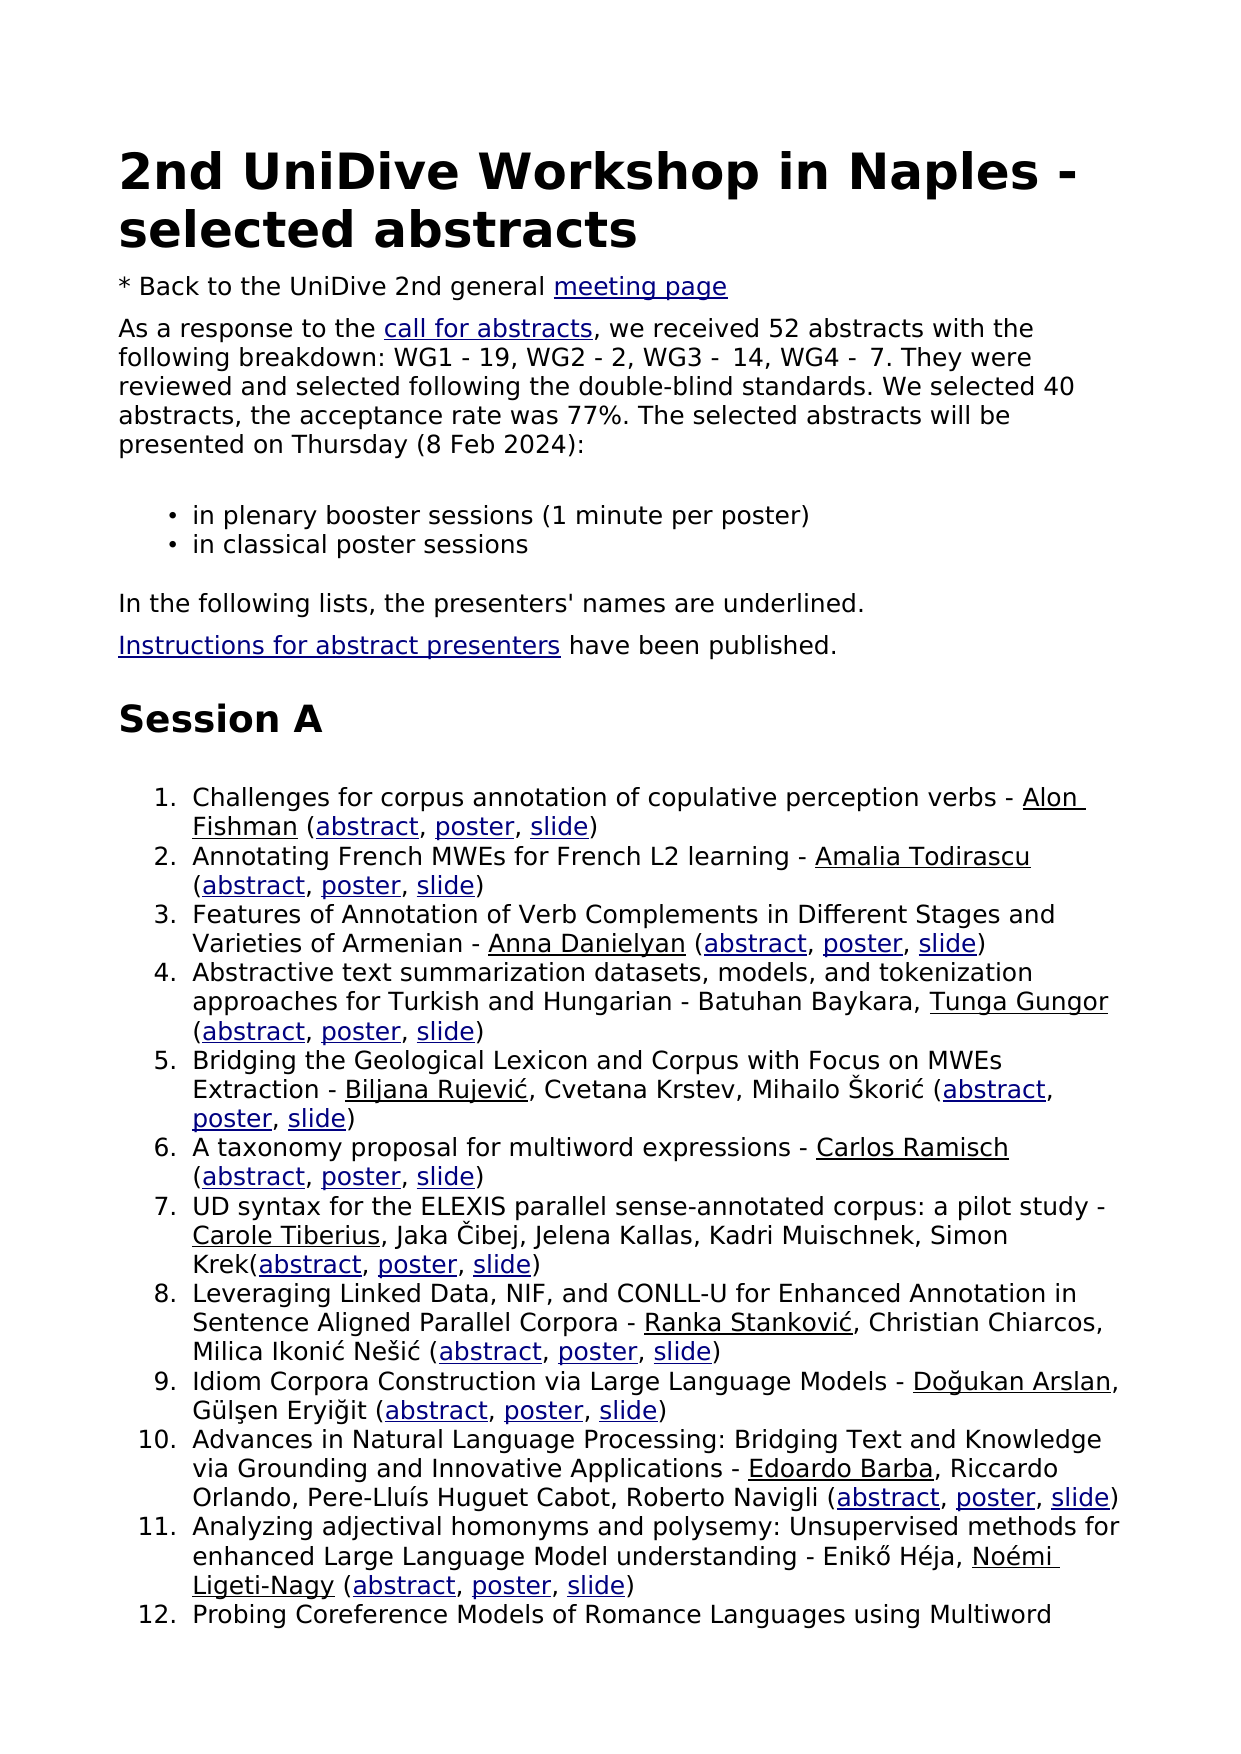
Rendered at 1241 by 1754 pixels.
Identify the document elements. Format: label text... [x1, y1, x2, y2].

text In the following lists, the presenters' names are underlined. [118, 589, 1122, 618]
list Features of Annotation of Verb Complements in Different Stages and Varieties of Armenian - Anna Danielyan (abstract, poster, slide) [177, 900, 1122, 958]
list Probing Coreference Models of Romance Languages using Multiword [177, 1600, 1122, 1629]
list Abstractive text summarization datasets, models, and tokenization approaches for Turkish and Hungarian - Batuhan Baykara, Tunga Gungor (abstract, poster, slide) [177, 958, 1122, 1046]
text Instructions for abstract presenters have been published. [118, 631, 1122, 660]
list Annotating French MWEs for French L2 learning - Amalia Todirascu (abstract, poster, slide) [177, 842, 1122, 900]
subtitle Session A [118, 698, 1122, 741]
text * Back to the UniDive 2nd general meeting page [118, 272, 1122, 301]
list Idiom Corpora Construction via Large Language Models - Doğukan Arslan, Gülşen Eryiğit (abstract, poster, slide) [177, 1367, 1122, 1425]
list Leveraging Linked Data, NIF, and CONLL-U for Enhanced Annotation in Sentence Aligned Parallel Corpora - Ranka Stanković, Christian Chiarcos, Milica Ikonić Nešić (abstract, poster, slide) [177, 1279, 1122, 1367]
list A taxonomy proposal for multiword expressions - Carlos Ramisch (abstract, poster, slide) [177, 1133, 1122, 1192]
subtitle 2nd UniDive Workshop in Naples - selected abstracts [118, 143, 1122, 259]
list Bridging the Geological Lexicon and Corpus with Focus on MWEs Extraction - Biljana Rujević, Cvetana Krstev, Mihailo Škorić (abstract, poster, slide) [177, 1046, 1122, 1133]
list in plenary booster sessions (1 minute per poster) [177, 502, 1122, 531]
list Advances in Natural Language Processing: Bridging Text and Knowledge via Grounding and Innovative Applications - Edoardo Barba, Riccardo Orlando, Pere-Lluís Huguet Cabot, Roberto Navigli (abstract, poster, slide) [177, 1425, 1122, 1512]
text As a response to the call for abstracts, we received 52 abstracts with the following breakdown: WG1 - 19, WG2 - 2, WG3 - 14, WG4 - 7. They were reviewed and selected following the double-blind standards. We selected 40 abstracts, the acceptance rate was 77%. The selected abstracts will be presented on Thursday (8 Feb 2024): [118, 314, 1122, 459]
list Analyzing adjectival homonyms and polysemy: Unsupervised methods for enhanced Large Language Model understanding - Enikő Héja, Noémi Ligeti-Nagy (abstract, poster, slide) [177, 1512, 1122, 1600]
list UD syntax for the ELEXIS parallel sense-annotated corpus: a pilot study - Carole Tiberius, Jaka Čibej, Jelena Kallas, Kadri Muischnek, Simon Krek(abstract, poster, slide) [177, 1192, 1122, 1279]
list Challenges for corpus annotation of copulative perception verbs - Alon Fishman (abstract, poster, slide) [177, 783, 1122, 842]
list in classical poster sessions [177, 531, 1122, 560]
